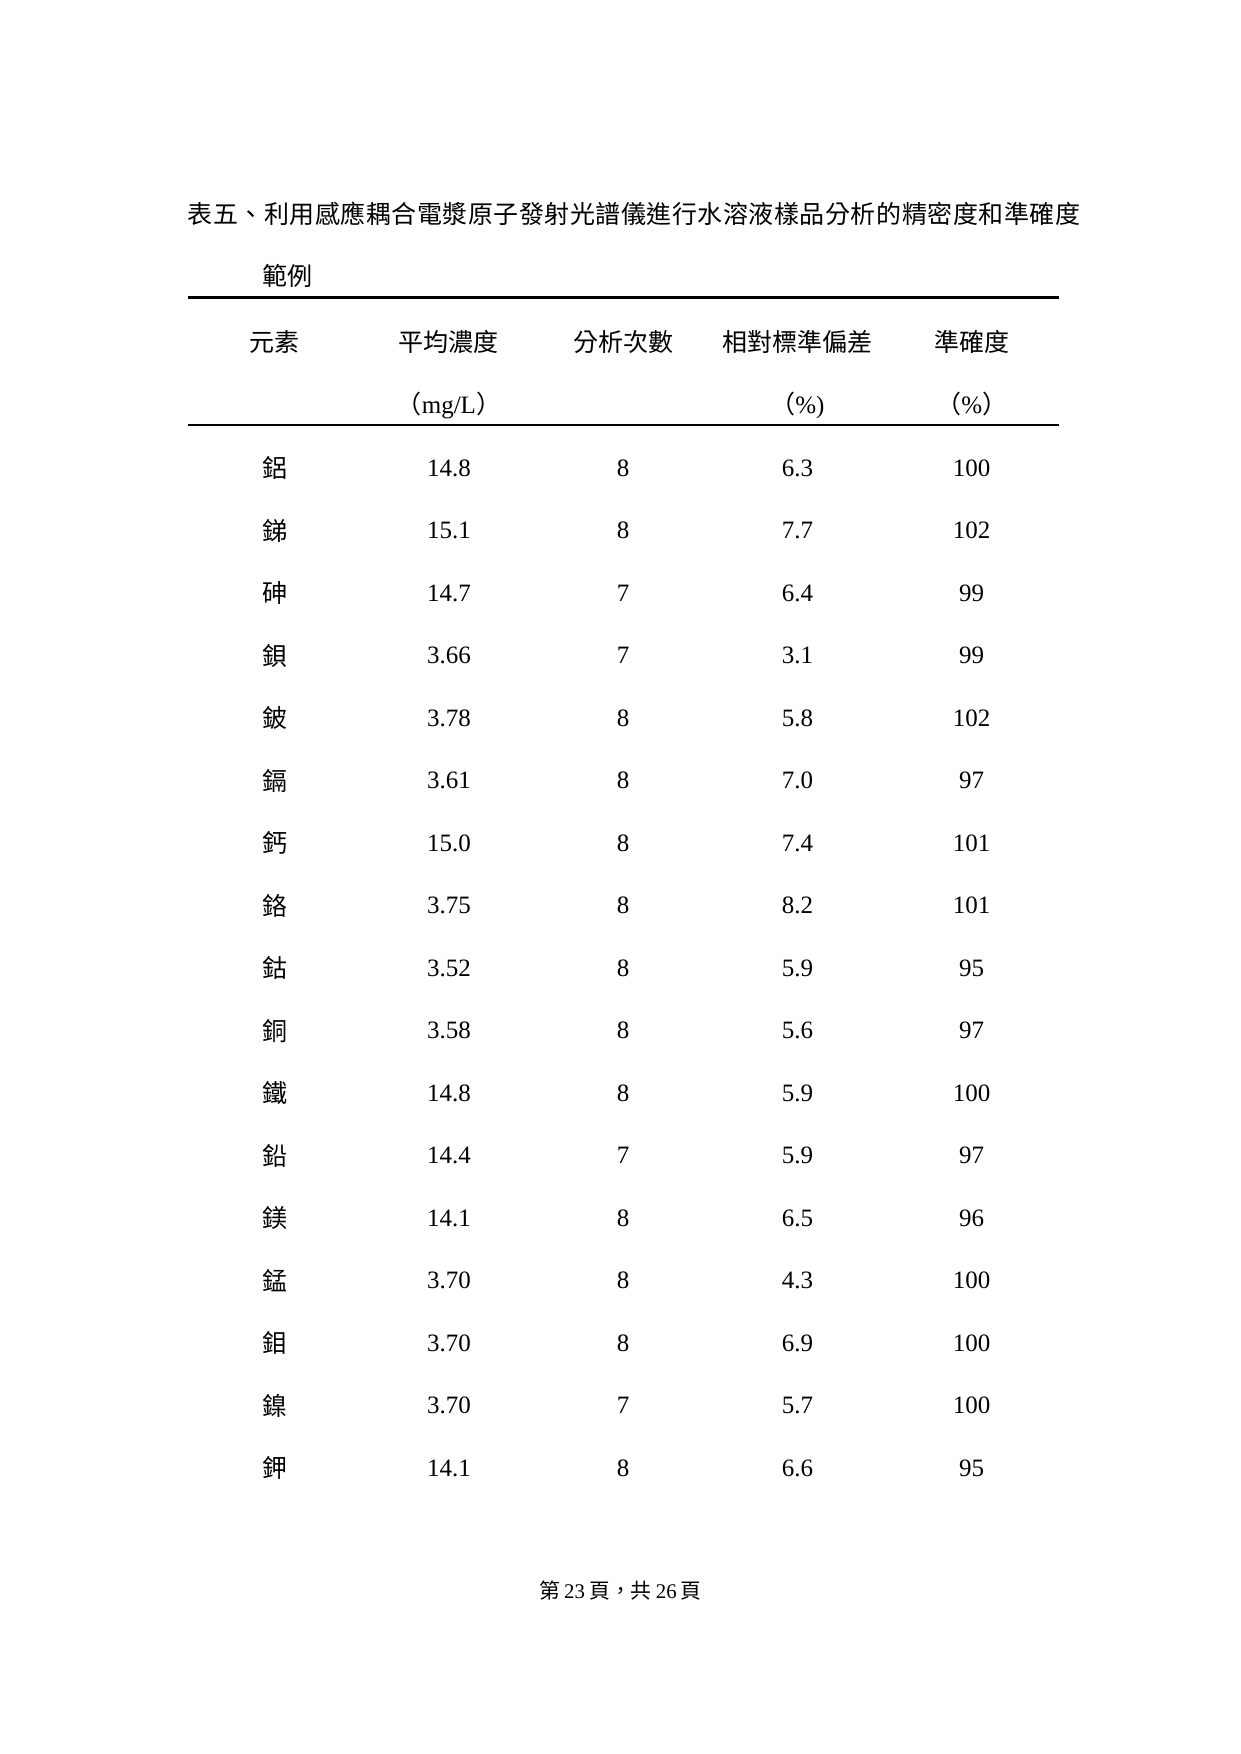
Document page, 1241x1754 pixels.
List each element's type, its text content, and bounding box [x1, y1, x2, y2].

table_cell 14.1 [362, 1175, 536, 1238]
table_cell 3.58 [362, 988, 536, 1050]
table_header 準確度 （%） [884, 299, 1058, 424]
table_cell 8 [536, 738, 710, 800]
table_cell 8 [536, 800, 710, 863]
table_cell 102 [884, 675, 1058, 738]
table_cell 4.3 [710, 1238, 884, 1300]
table_cell 100 [884, 426, 1058, 488]
table_cell 6.5 [710, 1175, 884, 1238]
table_cell 5.9 [710, 925, 884, 988]
table_cell 8 [536, 1175, 710, 1238]
table_cell 8 [536, 863, 710, 925]
table_cell 鋁 [188, 426, 362, 488]
table_cell 96 [884, 1175, 1058, 1238]
table_cell 8 [536, 925, 710, 988]
table_header 分析次數 [536, 299, 710, 424]
table_cell 95 [884, 1425, 1058, 1488]
table_cell 8.2 [710, 863, 884, 925]
table_header 元素 [188, 299, 362, 424]
table_cell 102 [884, 488, 1058, 550]
table_cell 101 [884, 863, 1058, 925]
table_cell 15.0 [362, 800, 536, 863]
table_cell 7.4 [710, 800, 884, 863]
table_cell 5.9 [710, 1050, 884, 1113]
table_cell 14.7 [362, 550, 536, 613]
table_cell 鉬 [188, 1300, 362, 1363]
table_cell 99 [884, 550, 1058, 613]
table_cell 101 [884, 800, 1058, 863]
table_cell 14.4 [362, 1113, 536, 1175]
table_cell 8 [536, 1300, 710, 1363]
table_cell 銻 [188, 488, 362, 550]
table_cell 鉛 [188, 1113, 362, 1175]
table_cell 8 [536, 675, 710, 738]
table_cell 8 [536, 426, 710, 488]
table_cell 銅 [188, 988, 362, 1050]
table_cell 8 [536, 988, 710, 1050]
table_cell 6.6 [710, 1425, 884, 1488]
table_cell 鈣 [188, 800, 362, 863]
table_cell 6.9 [710, 1300, 884, 1363]
table_cell 8 [536, 1050, 710, 1113]
table_header 平均濃度（mg/L） [362, 299, 536, 424]
table_cell 鎂 [188, 1175, 362, 1238]
text 表五、利用感應耦合電漿原子發射光譜儀進行水溶液樣品分析的精密度和準確度範例 [187, 171, 1082, 296]
table_cell 100 [884, 1363, 1058, 1425]
table_cell 8 [536, 1425, 710, 1488]
table_cell 錳 [188, 1238, 362, 1300]
table_cell 97 [884, 988, 1058, 1050]
table_cell 6.3 [710, 426, 884, 488]
table_cell 100 [884, 1050, 1058, 1113]
table_cell 3.70 [362, 1238, 536, 1300]
table_cell 鐵 [188, 1050, 362, 1113]
table_cell 100 [884, 1300, 1058, 1363]
table_cell 14.1 [362, 1425, 536, 1488]
table_cell 5.9 [710, 1113, 884, 1175]
table_cell 3.52 [362, 925, 536, 988]
table_cell 5.6 [710, 988, 884, 1050]
table_cell 8 [536, 488, 710, 550]
table_cell 鈹 [188, 675, 362, 738]
table_cell 6.4 [710, 550, 884, 613]
table_cell 97 [884, 1113, 1058, 1175]
table_cell 7.7 [710, 488, 884, 550]
table_cell 7 [536, 1113, 710, 1175]
table_cell 7 [536, 550, 710, 613]
table_cell 95 [884, 925, 1058, 988]
table_cell 3.70 [362, 1300, 536, 1363]
table_cell 砷 [188, 550, 362, 613]
table_cell 鉻 [188, 863, 362, 925]
table_cell 100 [884, 1238, 1058, 1300]
table_cell 15.1 [362, 488, 536, 550]
table_cell 鉀 [188, 1425, 362, 1488]
table_cell 14.8 [362, 1050, 536, 1113]
table_cell 鎳 [188, 1363, 362, 1425]
table_cell 鎘 [188, 738, 362, 800]
table_cell 5.8 [710, 675, 884, 738]
table_cell 3.66 [362, 613, 536, 675]
table_cell 5.7 [710, 1363, 884, 1425]
table_cell 3.1 [710, 613, 884, 675]
table_cell 3.70 [362, 1363, 536, 1425]
table_cell 鈷 [188, 925, 362, 988]
table_cell 97 [884, 738, 1058, 800]
table_cell 7 [536, 613, 710, 675]
table_cell 鋇 [188, 613, 362, 675]
table_header 相對標準偏差（%) [710, 299, 884, 424]
table_cell 7 [536, 1363, 710, 1425]
table_cell 3.78 [362, 675, 536, 738]
table_cell 7.0 [710, 738, 884, 800]
table_cell 8 [536, 1238, 710, 1300]
table_cell 14.8 [362, 426, 536, 488]
table_cell 3.75 [362, 863, 536, 925]
table_cell 99 [884, 613, 1058, 675]
table_cell 3.61 [362, 738, 536, 800]
